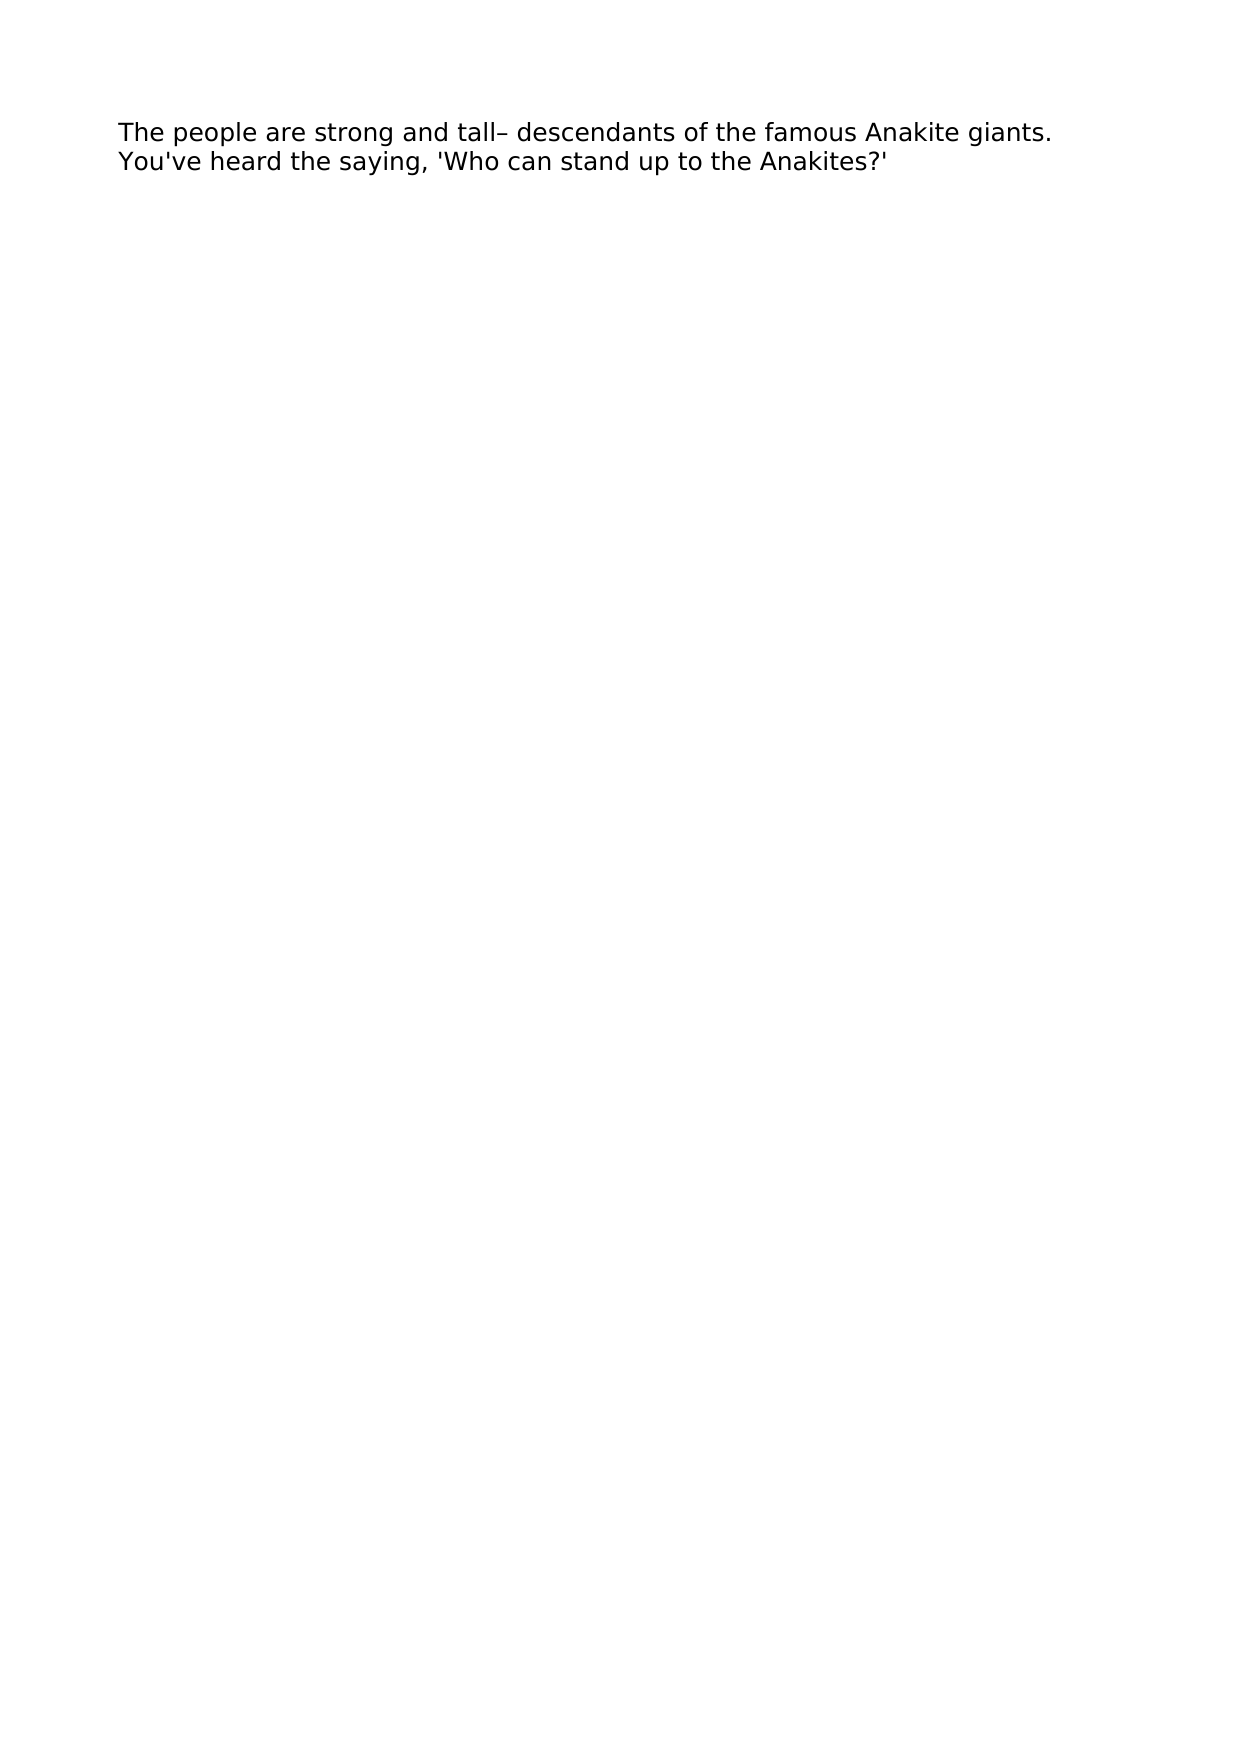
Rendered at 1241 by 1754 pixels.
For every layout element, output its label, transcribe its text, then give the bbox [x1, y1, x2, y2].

text The people are strong and tall– descendants of the famous Anakite giants. You've heard the saying, 'Who can stand up to the Anakites?' [118, 118, 1122, 176]
